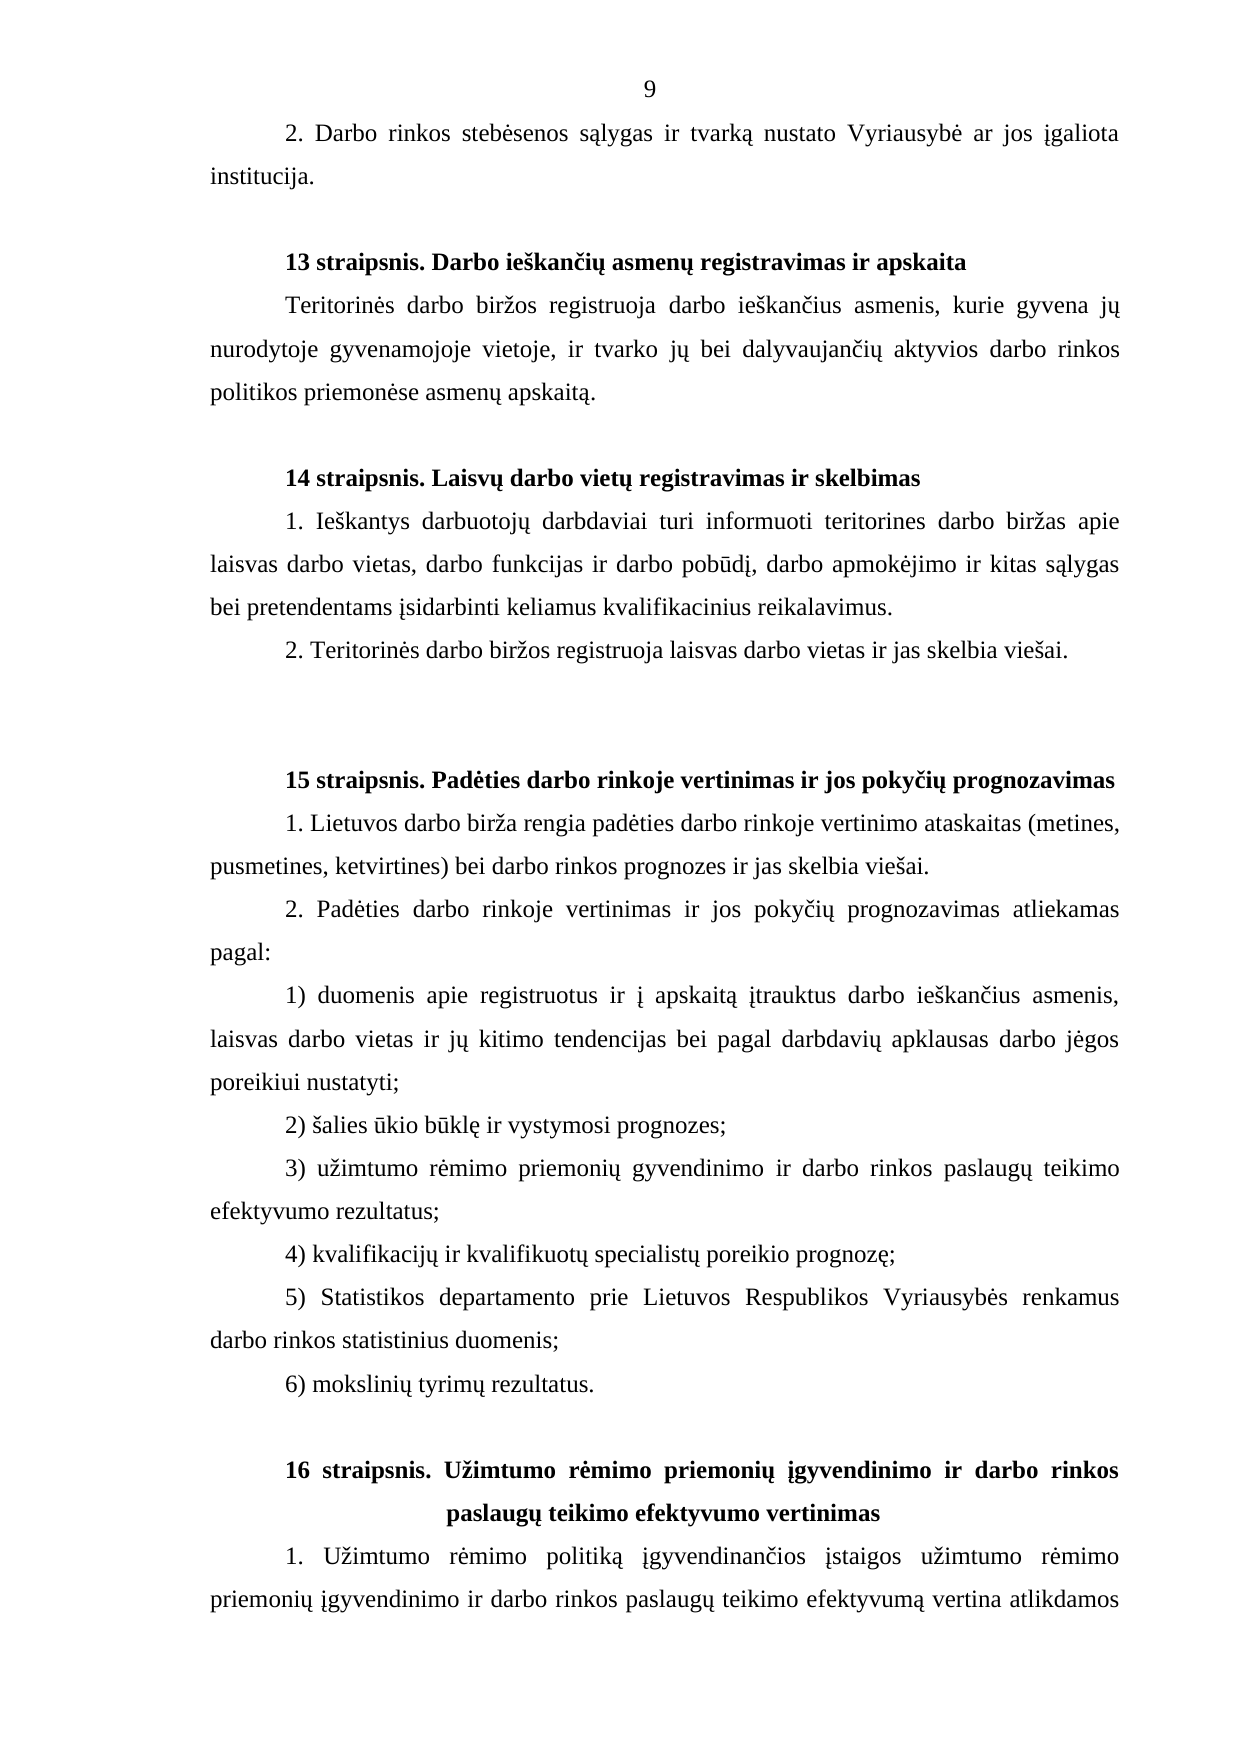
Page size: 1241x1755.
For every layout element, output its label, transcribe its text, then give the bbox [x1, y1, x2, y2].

text 3) užimtumo rėmimo priemonių gyvendinimo ir darbo rinkos paslaugų teikimo efektyvumo rezultatus; [210, 1153, 1120, 1225]
text 1. Lietuvos darbo birža rengia padėties darbo rinkoje vertinimo ataskaitas (metines, pusmetines, ketvirtines) bei darbo rinkos prognozes ir jas skelbia viešai. [210, 808, 1120, 880]
text 6) mokslinių tyrimų rezultatus. [210, 1369, 1120, 1397]
text 14 straipsnis. Laisvų darbo vietų registravimas ir skelbimas [210, 463, 1120, 492]
text Teritorinės darbo biržos registruoja darbo ieškančius asmenis, kurie gyvena jų nurodytoje gyvenamojoje vietoje, ir tvarko jų bei dalyvaujančių aktyvios darbo rinkos politikos priemonėse asmenų apskaitą. [210, 291, 1120, 406]
text 13 straipsnis. Darbo ieškančių asmenų registravimas ir apskaita [210, 247, 1120, 276]
text 2. Darbo rinkos stebėsenos sąlygas ir tvarką nustato Vyriausybė ar jos įgaliota institucija. [210, 118, 1120, 190]
text 1) duomenis apie registruotus ir į apskaitą įtrauktus darbo ieškančius asmenis, laisvas darbo vietas ir jų kitimo tendencijas bei pagal darbdavių apklausas darbo jėgos poreikiui nustatyti; [210, 981, 1120, 1096]
text 2. Padėties darbo rinkoje vertinimas ir jos pokyčių prognozavimas atliekamas pagal: [210, 894, 1120, 966]
text 1. Ieškantys darbuotojų darbdaviai turi informuoti teritorines darbo biržas apie laisvas darbo vietas, darbo funkcijas ir darbo pobūdį, darbo apmokėjimo ir kitas sąlygas bei pretendentams įsidarbinti keliamus kvalifikacinius reikalavimus. [210, 506, 1120, 621]
text 4) kvalifikacijų ir kvalifikuotų specialistų poreikio prognozę; [210, 1239, 1120, 1268]
text 1. Užimtumo rėmimo politiką įgyvendinančios įstaigos užimtumo rėmimo priemonių įgyvendinimo ir darbo rinkos paslaugų teikimo efektyvumą vertina atlikdamos [210, 1541, 1120, 1613]
text 5) Statistikos departamento prie Lietuvos Respublikos Vyriausybės renkamus darbo rinkos statistinius duomenis; [210, 1282, 1120, 1354]
text 15 straipsnis. Padėties darbo rinkoje vertinimas ir jos pokyčių prognozavimas [210, 765, 1120, 794]
text 2. Teritorinės darbo biržos registruoja laisvas darbo vietas ir jas skelbia viešai. [210, 636, 1120, 664]
text 16 straipsnis. Užimtumo rėmimo priemonių įgyvendinimo ir darbo rinkos paslaugų teikimo efektyvumo vertinimas [285, 1455, 1120, 1527]
text 2) šalies ūkio būklę ir vystymosi prognozes; [210, 1110, 1120, 1139]
